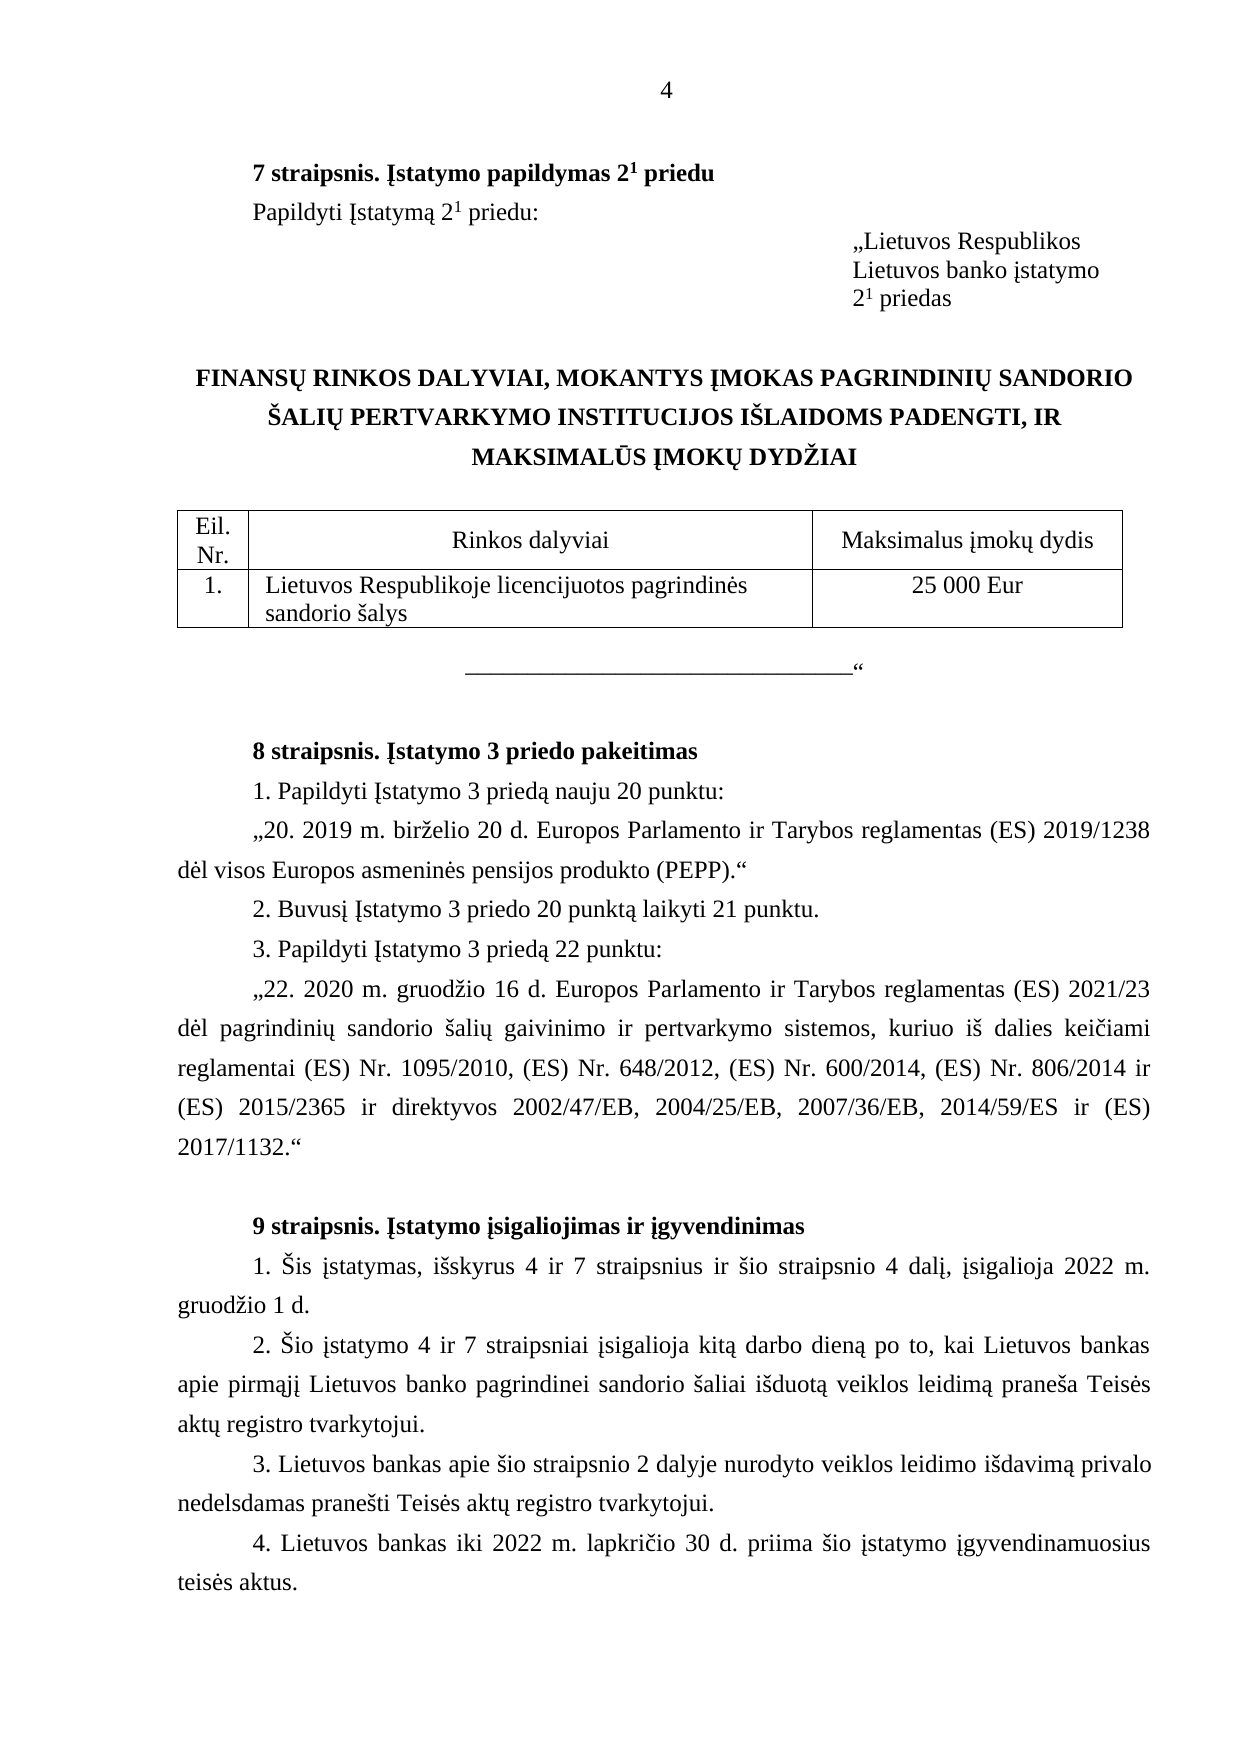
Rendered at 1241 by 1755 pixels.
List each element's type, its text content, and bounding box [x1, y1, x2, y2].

text FINANSŲ RINKOS DALYVIAI, MOKANTYS ĮMOKAS PAGRINDINIŲ SANDORIO ŠALIŲ PERTVARKYMO INSTITUCIJOS IŠLAIDOMS PADENGTI, IR MAKSIMALŪS ĮMOKŲ DYDŽIAI [177, 352, 1152, 471]
text 4. Lietuvos bankas iki 2022 m. lapkričio 30 d. priima šio įstatymo įgyvendinamuosius teisės aktus. [177, 1517, 1152, 1596]
text „20. 2019 m. birželio 20 d. Europos Parlamento ir Tarybos reglamentas (ES) 2019/1238 dėl visos Europos asmeninės pensijos produkto (PEPP).“ [177, 804, 1152, 884]
text Papildyti Įstatymą 21 priedu: [177, 186, 1152, 226]
text „22. 2020 m. gruodžio 16 d. Europos Parlamento ir Tarybos reglamentas (ES) 2021/23 dėl pagrindinių sandorio šalių gaivinimo ir pertvarkymo sistemos, kuriuo iš dalies keičiami reglamentai (ES) Nr. 1095/2010, (ES) Nr. 648/2012, (ES) Nr. 600/2014, (ES) Nr. 806/2014 ir (ES) 2015/2365 ir direktyvos 2002/47/EB, 2004/25/EB, 2007/36/EB, 2014/59/ES ir (ES) 2017/1132.“ [177, 963, 1152, 1161]
text 1. Papildyti Įstatymo 3 priedą nauju 20 punktu: [177, 765, 1152, 804]
table_cell Lietuvos Respublikoje licencijuotos pagrindinės sandorio šalys [249, 570, 812, 627]
table_header Rinkos dalyviai [249, 511, 812, 569]
text 2. Šio įstatymo 4 ir 7 straipsniai įsigalioja kitą darbo dieną po to, kai Lietuvos bankas apie pirmąjį Lietuvos banko pagrindinei sandorio šaliai išduotą veiklos leidimą praneša Teisės aktų registro tvarkytojui. [177, 1319, 1152, 1438]
table_cell 1. [178, 570, 248, 627]
text „Lietuvos Respublikos [177, 226, 1152, 255]
text 21 priedas [177, 283, 1152, 312]
table_header Maksimalus įmokų dydis [813, 511, 1122, 569]
table_cell 25 000 Eur [813, 570, 1122, 627]
text 2. Buvusį Įstatymo 3 priedo 20 punktą laikyti 21 punktu. [177, 884, 1152, 923]
text 8 straipsnis. Įstatymo 3 priedo pakeitimas [177, 725, 1152, 765]
text 9 straipsnis. Įstatymo įsigaliojimas ir įgyvendinimas [177, 1200, 1152, 1240]
text Lietuvos banko įstatymo [177, 255, 1152, 283]
text –––––––––––––––––––––––––––––––“ [177, 657, 1152, 686]
text 1. Šis įstatymas, išskyrus 4 ir 7 straipsnius ir šio straipsnio 4 dalį, įsigalioja 2022 m. gruodžio 1 d. [177, 1240, 1152, 1319]
text 3. Lietuvos bankas apie šio straipsnio 2 dalyje nurodyto veiklos leidimo išdavimą privalo nedelsdamas pranešti Teisės aktų registro tvarkytojui. [177, 1438, 1152, 1517]
table_header Eil. Nr. [178, 511, 248, 569]
text 7 straipsnis. Įstatymo papildymas 21 priedu [177, 147, 1152, 186]
text 3. Papildyti Įstatymo 3 priedą 22 punktu: [177, 923, 1152, 963]
